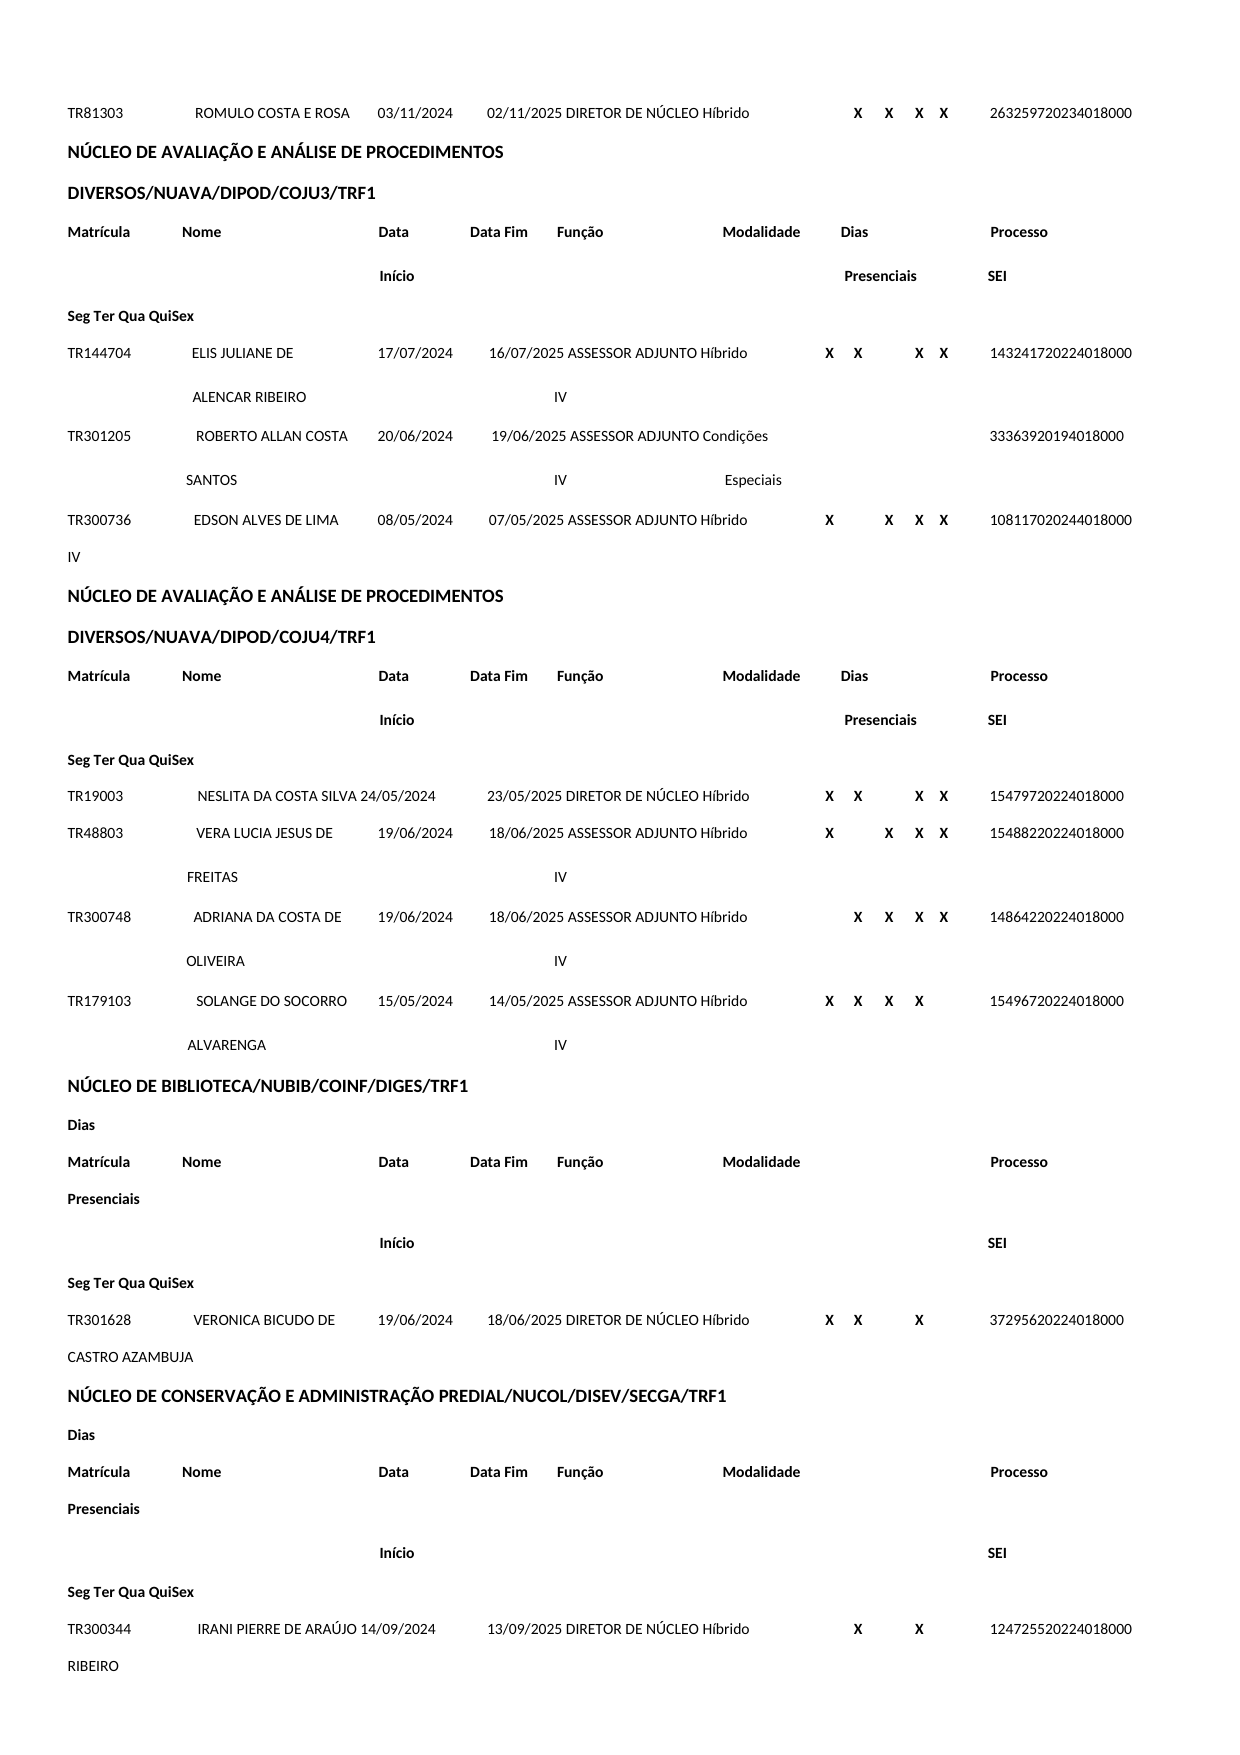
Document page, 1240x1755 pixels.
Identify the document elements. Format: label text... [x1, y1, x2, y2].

text NÚCLEO DE AVALIAÇÃO E ANÁLISE DE PROCEDIMENTOS [67, 140, 1196, 163]
text RIBEIRO [67, 1656, 1196, 1676]
text TR144704 ELIS JULIANE DE 17/07/2024 16/07/2025 ASSESSOR ADJUNTO Híbrido X X X X 143241720224018000 [67, 343, 1196, 362]
text DIVERSOS/NUAVA/DIPOD/COJU3/TRF1 [67, 181, 1196, 204]
text Matrícula Nome Data Data Fim Função Modalidade Dias Processo [67, 222, 1196, 241]
text Início Presenciais SEI [67, 703, 1196, 731]
text ALVARENGA IV [67, 1028, 1196, 1056]
text TR81303 ROMULO COSTA E ROSA 03/11/2024 02/11/2025 DIRETOR DE NÚCLEO Híbrido X X X X 263259720234018000 [67, 103, 1196, 122]
text CASTRO AZAMBUJA [67, 1347, 1196, 1366]
text NÚCLEO DE BIBLIOTECA/NUBIB/COINF/DIGES/TRF1 [67, 1074, 1196, 1097]
text NÚCLEO DE AVALIAÇÃO E ANÁLISE DE PROCEDIMENTOS [67, 584, 1196, 607]
text FREITAS IV [67, 861, 1196, 889]
text Início SEI [67, 1226, 1196, 1254]
text Presenciais [67, 1189, 1196, 1208]
text TR300736 EDSON ALVES DE LIMA 08/05/2024 07/05/2025 ASSESSOR ADJUNTO Híbrido X X X X 108117020244018000 [67, 510, 1196, 529]
text TR300344 IRANI PIERRE DE ARAÚJO 14/09/2024 13/09/2025 DIRETOR DE NÚCLEO Híbrido X X 124725520224018000 [67, 1619, 1196, 1638]
text Seg Ter Qua QuiSex [67, 1273, 1196, 1292]
text Seg Ter Qua QuiSex [67, 306, 1196, 325]
text Matrícula Nome Data Data Fim Função Modalidade Processo [67, 1462, 1196, 1481]
text TR19003 NESLITA DA COSTA SILVA 24/05/2024 23/05/2025 DIRETOR DE NÚCLEO Híbrido X X X X 15479720224018000 [67, 787, 1196, 806]
text Presenciais [67, 1499, 1196, 1518]
text TR301205 ROBERTO ALLAN COSTA 20/06/2024 19/06/2025 ASSESSOR ADJUNTO Condições 33363920194018000 [67, 426, 1196, 445]
text Dias [67, 1425, 1196, 1444]
text ALENCAR RIBEIRO IV [67, 380, 1196, 408]
text OLIVEIRA IV [67, 944, 1196, 972]
text Matrícula Nome Data Data Fim Função Modalidade Processo [67, 1152, 1196, 1171]
text SANTOS IV Especiais [67, 463, 1196, 491]
text TR48803 VERA LUCIA JESUS DE 19/06/2024 18/06/2025 ASSESSOR ADJUNTO Híbrido X X X X 15488220224018000 [67, 824, 1196, 843]
text TR300748 ADRIANA DA COSTA DE 19/06/2024 18/06/2025 ASSESSOR ADJUNTO Híbrido X X X X 14864220224018000 [67, 907, 1196, 926]
text TR301628 VERONICA BICUDO DE 19/06/2024 18/06/2025 DIRETOR DE NÚCLEO Híbrido X X X 37295620224018000 [67, 1310, 1196, 1329]
text DIVERSOS/NUAVA/DIPOD/COJU4/TRF1 [67, 625, 1196, 648]
text Seg Ter Qua QuiSex [67, 750, 1196, 769]
text Início SEI [67, 1536, 1196, 1564]
text Início Presenciais SEI [67, 259, 1196, 287]
text Dias [67, 1115, 1196, 1134]
text TR179103 SOLANGE DO SOCORRO 15/05/2024 14/05/2025 ASSESSOR ADJUNTO Híbrido X X X X 15496720224018000 [67, 991, 1196, 1010]
text Matrícula Nome Data Data Fim Função Modalidade Dias Processo [67, 666, 1196, 685]
text Seg Ter Qua QuiSex [67, 1582, 1196, 1602]
text IV [67, 547, 1196, 566]
text NÚCLEO DE CONSERVAÇÃO E ADMINISTRAÇÃO PREDIAL/NUCOL/DISEV/SECGA/TRF1 [67, 1384, 1196, 1407]
